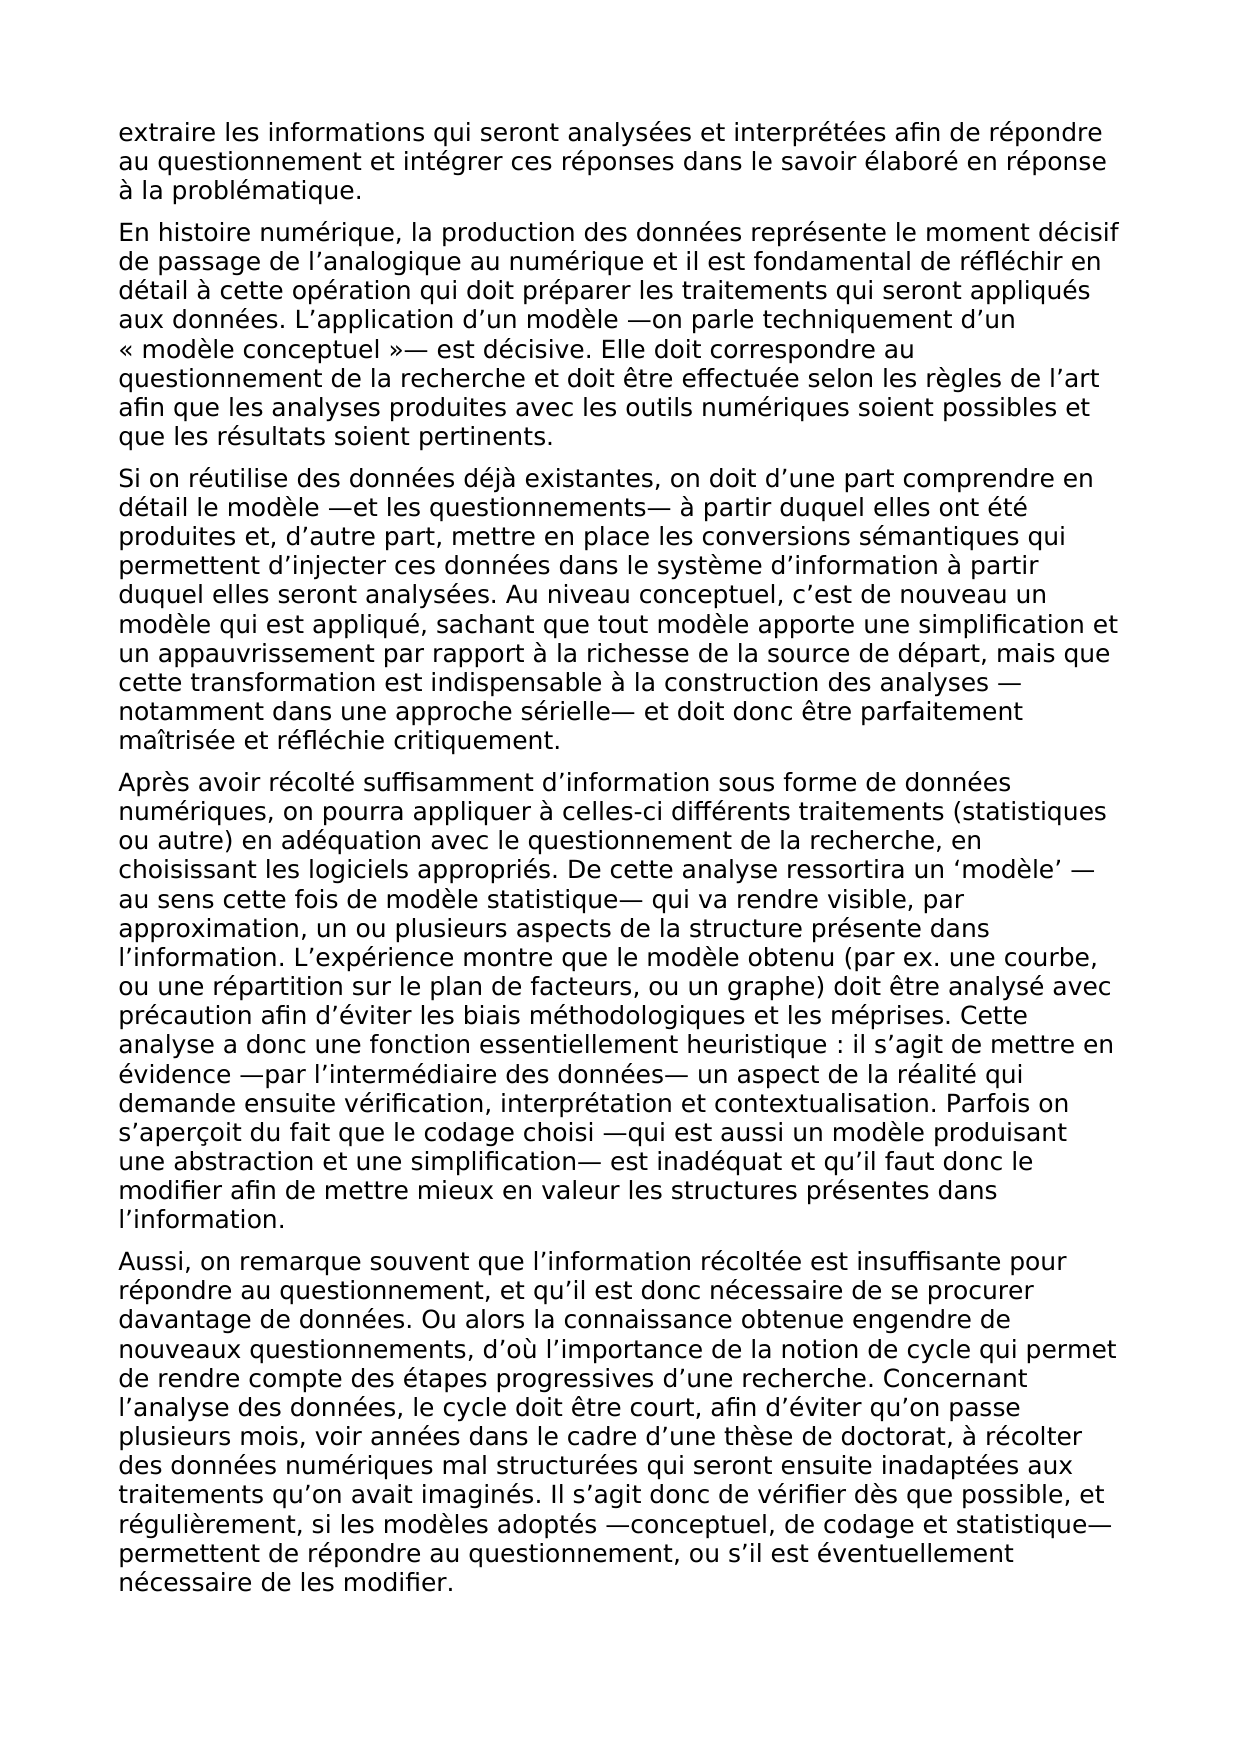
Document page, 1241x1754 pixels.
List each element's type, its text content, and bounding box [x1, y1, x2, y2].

text extraire les informations qui seront analysées et interprétées afin de répondre au questionnement et intégrer ces réponses dans le savoir élaboré en réponse à la problématique. [118, 118, 1122, 206]
text Après avoir récolté suffisamment d’information sous forme de données numériques, on pourra appliquer à celles-ci différents traitements (statistiques ou autre) en adéquation avec le questionnement de la recherche, en choisissant les logiciels appropriés. De cette analyse ressortira un ‘modèle’ —au sens cette fois de modèle statistique— qui va rendre visible, par approximation, un ou plusieurs aspects de la structure présente dans l’information. L’expérience montre que le modèle obtenu (par ex. une courbe, ou une répartition sur le plan de facteurs, ou un graphe) doit être analysé avec précaution afin d’éviter les biais méthodologiques et les méprises. Cette analyse a donc une fonction essentiellement heuristique : il s’agit de mettre en évidence —par l’intermédiaire des données— un aspect de la réalité qui demande ensuite vérification, interprétation et contextualisation. Parfois on s’aperçoit du fait que le codage choisi —qui est aussi un modèle produisant une abstraction et une simplification— est inadéquat et qu’il faut donc le modifier afin de mettre mieux en valeur les structures présentes dans l’information. [118, 768, 1122, 1235]
text Aussi, on remarque souvent que l’information récoltée est insuffisante pour répondre au questionnement, et qu’il est donc nécessaire de se procurer davantage de données. Ou alors la connaissance obtenue engendre de nouveaux questionnements, d’où l’importance de la notion de cycle qui permet de rendre compte des étapes progressives d’une recherche. Concernant l’analyse des données, le cycle doit être court, afin d’éviter qu’on passe plusieurs mois, voir années dans le cadre d’une thèse de doctorat, à récolter des données numériques mal structurées qui seront ensuite inadaptées aux traitements qu’on avait imaginés. Il s’agit donc de vérifier dès que possible, et régulièrement, si les modèles adoptés —conceptuel, de codage et statistique— permettent de répondre au questionnement, ou s’il est éventuellement nécessaire de les modifier. [118, 1247, 1122, 1597]
text Si on réutilise des données déjà existantes, on doit d’une part comprendre en détail le modèle —et les questionnements— à partir duquel elles ont été produites et, d’autre part, mettre en place les conversions sémantiques qui permettent d’injecter ces données dans le système d’information à partir duquel elles seront analysées. Au niveau conceptuel, c’est de nouveau un modèle qui est appliqué, sachant que tout modèle apporte une simplification et un appauvrissement par rapport à la richesse de la source de départ, mais que cette transformation est indispensable à la construction des analyses —notamment dans une approche sérielle— et doit donc être parfaitement maîtrisée et réfléchie critiquement. [118, 464, 1122, 756]
text En histoire numérique, la production des données représente le moment décisif de passage de l’analogique au numérique et il est fondamental de réfléchir en détail à cette opération qui doit préparer les traitements qui seront appliqués aux données. L’application d’un modèle —on parle techniquement d’un « modèle conceptuel »— est décisive. Elle doit correspondre au questionnement de la recherche et doit être effectuée selon les règles de l’art afin que les analyses produites avec les outils numériques soient possibles et que les résultats soient pertinents. [118, 218, 1122, 451]
